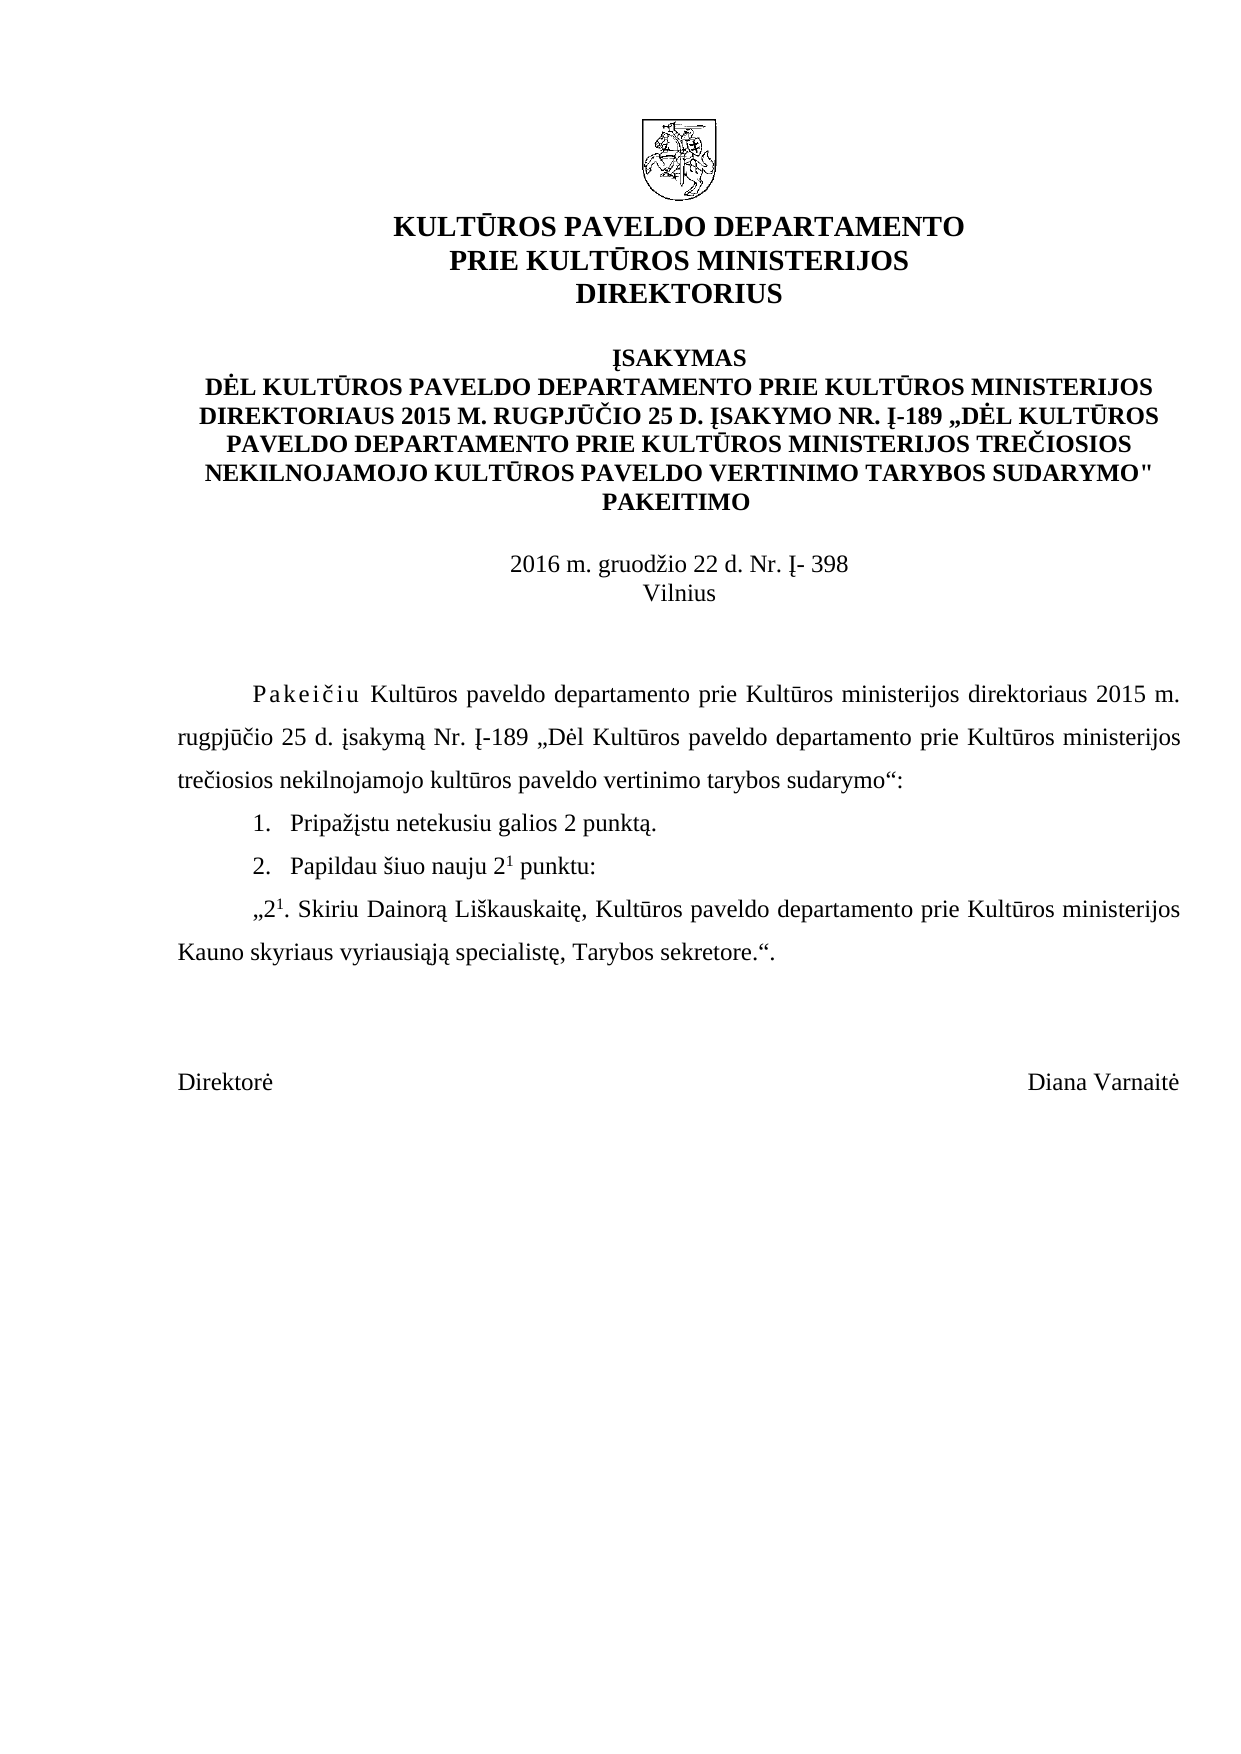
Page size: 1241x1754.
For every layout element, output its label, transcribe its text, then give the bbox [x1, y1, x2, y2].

text PRIE KULTŪROS MINISTERIJOS [177, 243, 1181, 276]
text Vilnius [177, 578, 1181, 607]
text 2016 m. gruodžio 22 d. Nr. Į- 398 [177, 549, 1181, 578]
text 1. Pripažįstu netekusiu galios 2 punktą. [252, 808, 1181, 837]
text ĮSAKYMAS [177, 343, 1181, 372]
text Pakeičiu Kultūros paveldo departamento prie Kultūros ministerijos direktoriaus 2015 m. rugpjūčio 25 d. įsakymą Nr. Į-189 „Dėl Kultūros paveldo departamento prie Kultūros ministerijos trečiosios nekilnojamojo kultūros paveldo vertinimo tarybos sudarymo“: [177, 679, 1181, 794]
text 2. Papildau šiuo nauju 21 punktu: [252, 851, 1181, 880]
text „21. Skiriu Dainorą Liškauskaitę, Kultūros paveldo departamento prie Kultūros ministerijos Kauno skyriaus vyriausiąją specialistę, Tarybos sekretore.“. [177, 894, 1181, 966]
text Direktorė Diana Varnaitė [177, 1067, 1181, 1096]
text DIREKTORIUS [177, 276, 1181, 310]
text KULTŪROS PAVELDO DEPARTAMENTO [177, 209, 1181, 243]
text DĖL KULTŪROS PAVELDO DEPARTAMENTO PRIE KULTŪROS MINISTERIJOS DIREKTORIAUS 2015 M. RUGPJŪČIO 25 D. ĮSAKYMO NR. Į-189 „DĖL KULTŪROS PAVELDO DEPARTAMENTO PRIE KULTŪROS MINISTERIJOS TREČIOSIOS NEKILNOJAMOJO KULTŪROS PAVELDO VERTINIMO TARYBOS SUDARYMO" PAKEITIMO [177, 372, 1181, 516]
